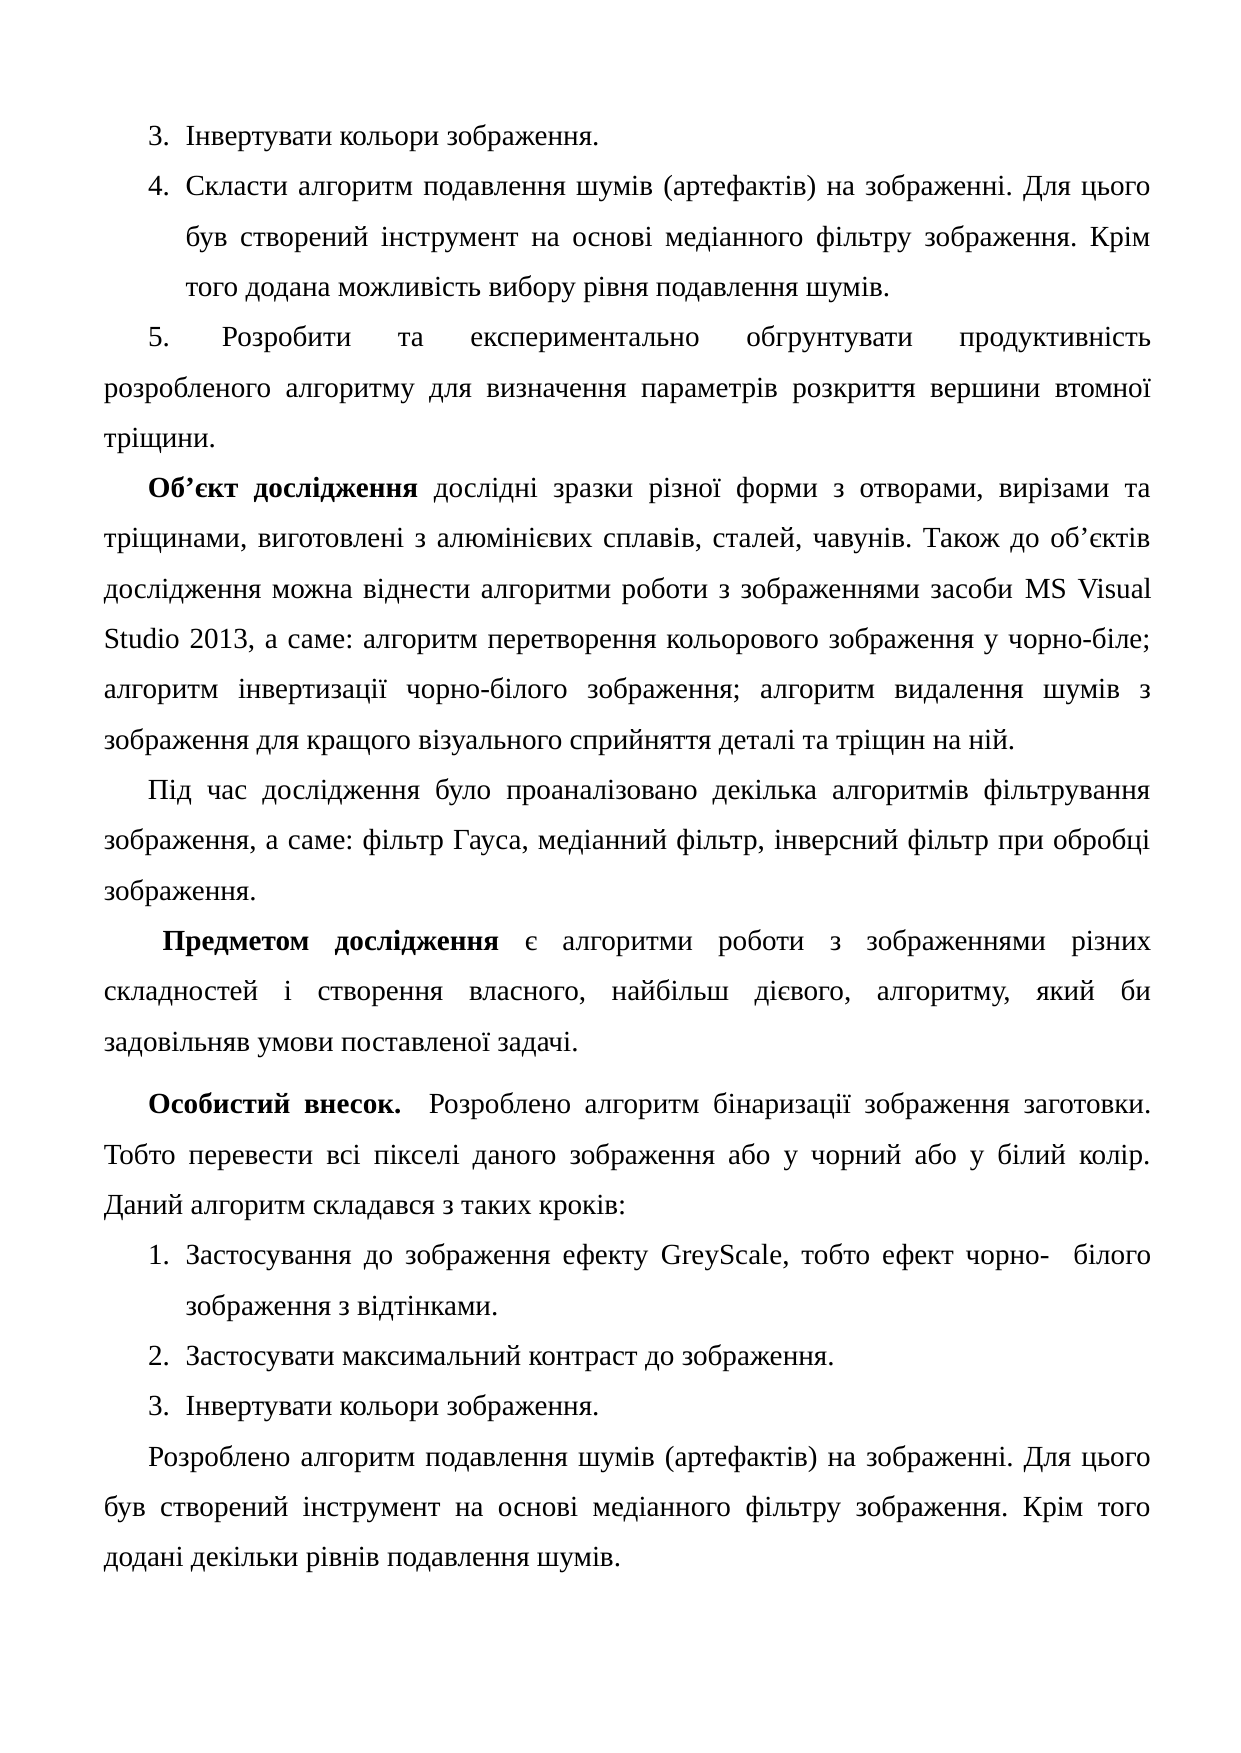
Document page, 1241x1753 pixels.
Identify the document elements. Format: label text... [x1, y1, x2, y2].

text Об’єкт дослідження дослідні зразки різної форми з отворами, вирізами та тріщинами, виготовлені з алюмінієвих сплавів, сталей, чавунів. Також до об’єктів дослідження можна віднести алгоритми роботи з зображеннями засоби MS Visual Studio 2013, а саме: алгоритм перетворення кольорового зображення у чорно-біле; алгоритм інвертизації чорно-білого зображення; алгоритм видалення шумів з зображення для кращого візуального сприйняття деталі та тріщин на ній. [103, 470, 1152, 755]
text Предметом дослідження є алгоритми роботи з зображеннями різних складностей і створення власного, найбільш дієвого, алгоритму, який би задовільняв умови поставленої задачі. [103, 923, 1152, 1057]
list Застосування до зображення ефекту GreyScale, тобто ефект чорно- білого зображення з відтінками. [148, 1237, 1152, 1321]
list Розробити та експериментально обгрунтувати продуктивність розробленого алгоритму для визначення параметрів розкриття вершини втомної тріщини. [103, 319, 1152, 453]
text Під час дослідження було проаналізовано декілька алгоритмів фільтрування зображення, а саме: фільтр Гауса, медіанний фільтр, інверсний фільтр при обробці зображення. [103, 772, 1152, 906]
text Особистий внесок. Розроблено алгоритм бінаризації зображення заготовки. Тобто перевести всі пікселі даного зображення або у чорний або у білий колір. Даний алгоритм складався з таких кроків: [103, 1087, 1152, 1221]
list Інвертувати кольори зображення. [148, 118, 1152, 152]
list Застосувати максимальний контраст до зображення. [148, 1338, 1152, 1372]
list Скласти алгоритм подавлення шумів (артефактів) на зображенні. Для цього був створений інструмент на основі медіанного фільтру зображення. Крім того додана можливість вибору рівня подавлення шумів. [148, 168, 1152, 303]
list Інвертувати кольори зображення. [148, 1388, 1152, 1422]
text Розроблено алгоритм подавлення шумів (артефактів) на зображенні. Для цього був створений інструмент на основі медіанного фільтру зображення. Крім того додані декільки рівнів подавлення шумів. [103, 1439, 1152, 1573]
